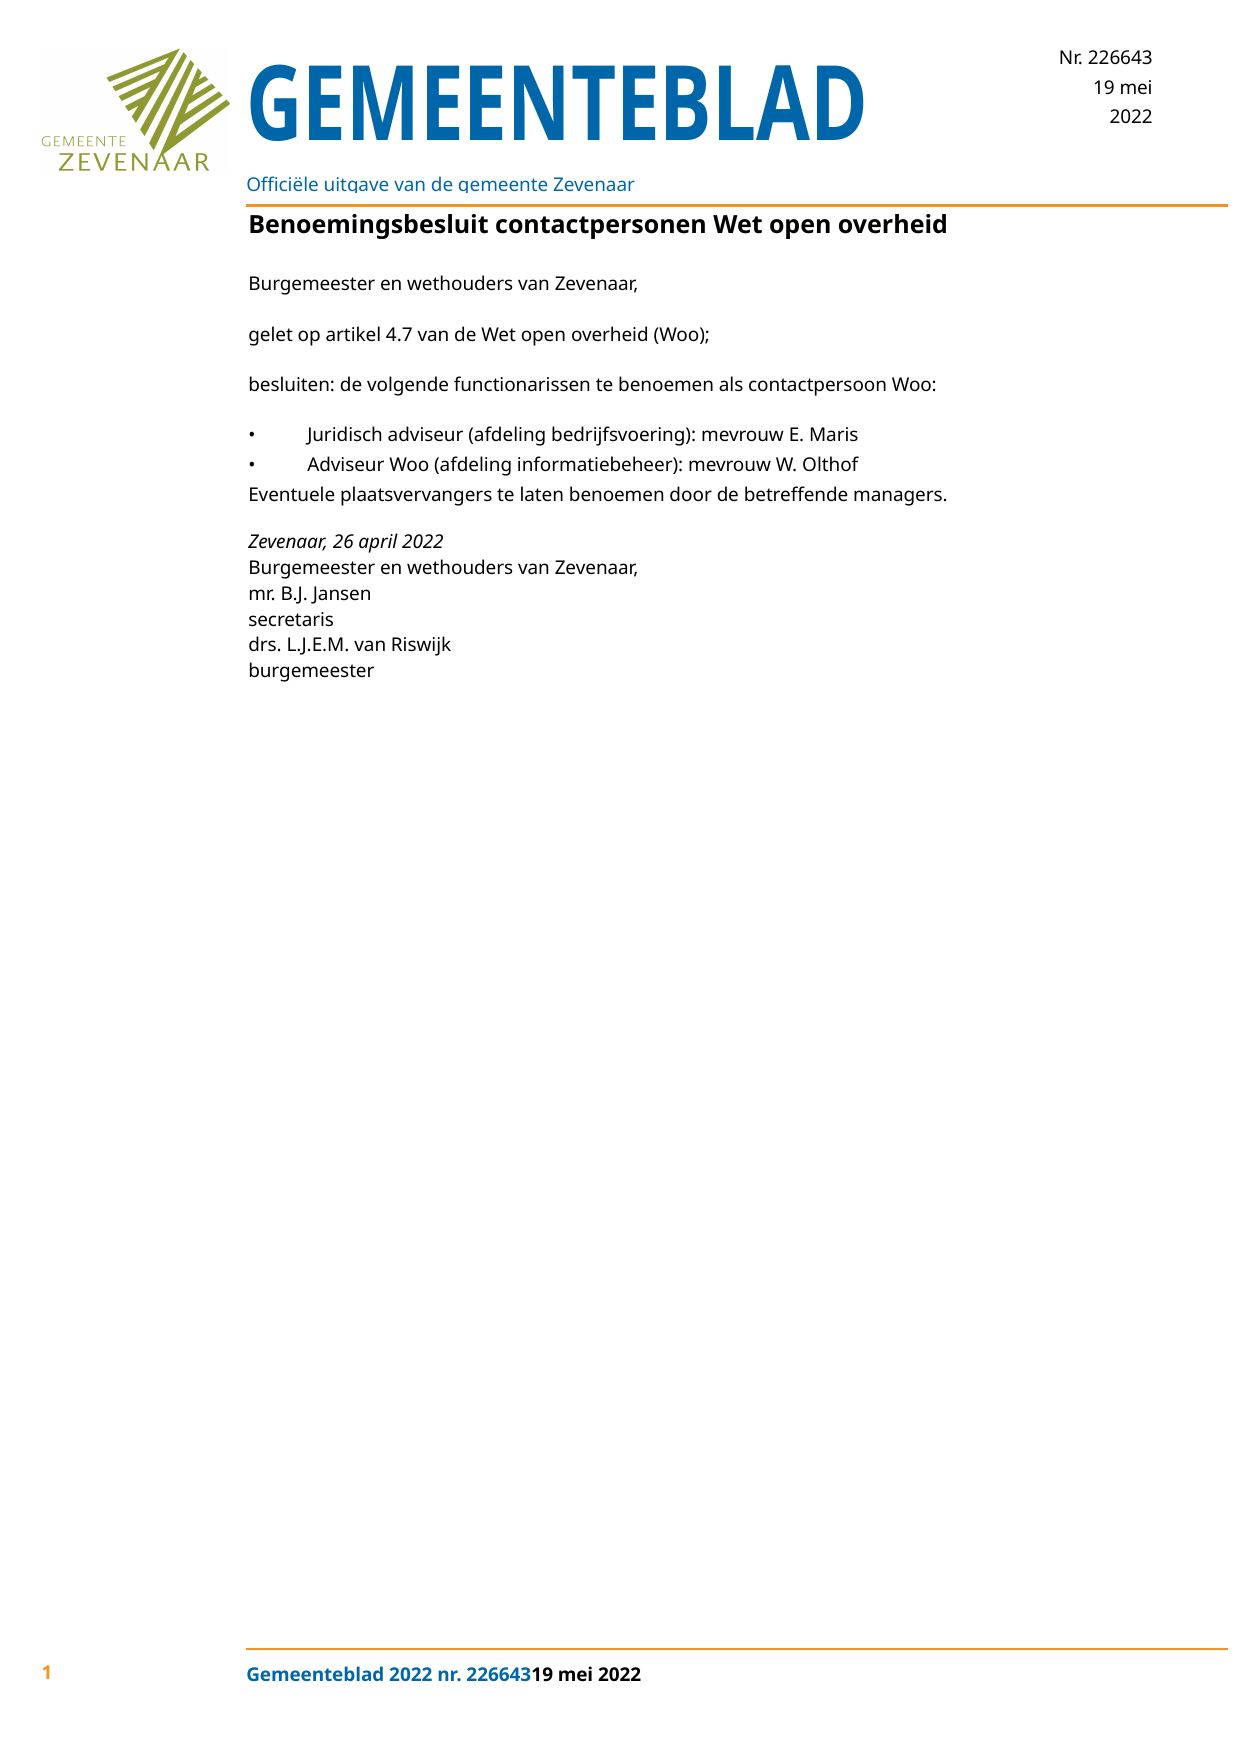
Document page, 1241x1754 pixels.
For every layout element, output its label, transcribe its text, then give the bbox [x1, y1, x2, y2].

text Eventuele plaatsvervangers te laten benoemen door de betreffende managers. [248, 481, 1152, 506]
text Burgemeester en wethouders van Zevenaar, [248, 270, 1152, 296]
text gelet op artikel 4.7 van de Wet open overheid (Woo); [248, 321, 1152, 346]
list Juridisch adviseur (afdeling bedrijfsvoering): mevrouw E. Maris [248, 422, 1152, 447]
text Burgemeester en wethouders van Zevenaar, [248, 554, 1152, 580]
text besluiten: de volgende functionarissen te benoemen als contactpersoon Woo: [248, 371, 1152, 397]
text secretaris [248, 606, 1152, 631]
text Zevenaar, 26 april 2022 [248, 528, 1152, 554]
text Benoemingsbesluit contactpersonen Wet open overheid [248, 207, 1152, 241]
text mr. B.J. Jansen [248, 580, 1152, 606]
list Adviseur Woo (afdeling informatiebeheer): mevrouw W. Olthof [248, 451, 1152, 477]
text burgemeester [248, 657, 1152, 683]
text drs. L.J.E.M. van Riswijk [248, 631, 1152, 657]
picture [41, 47, 231, 172]
